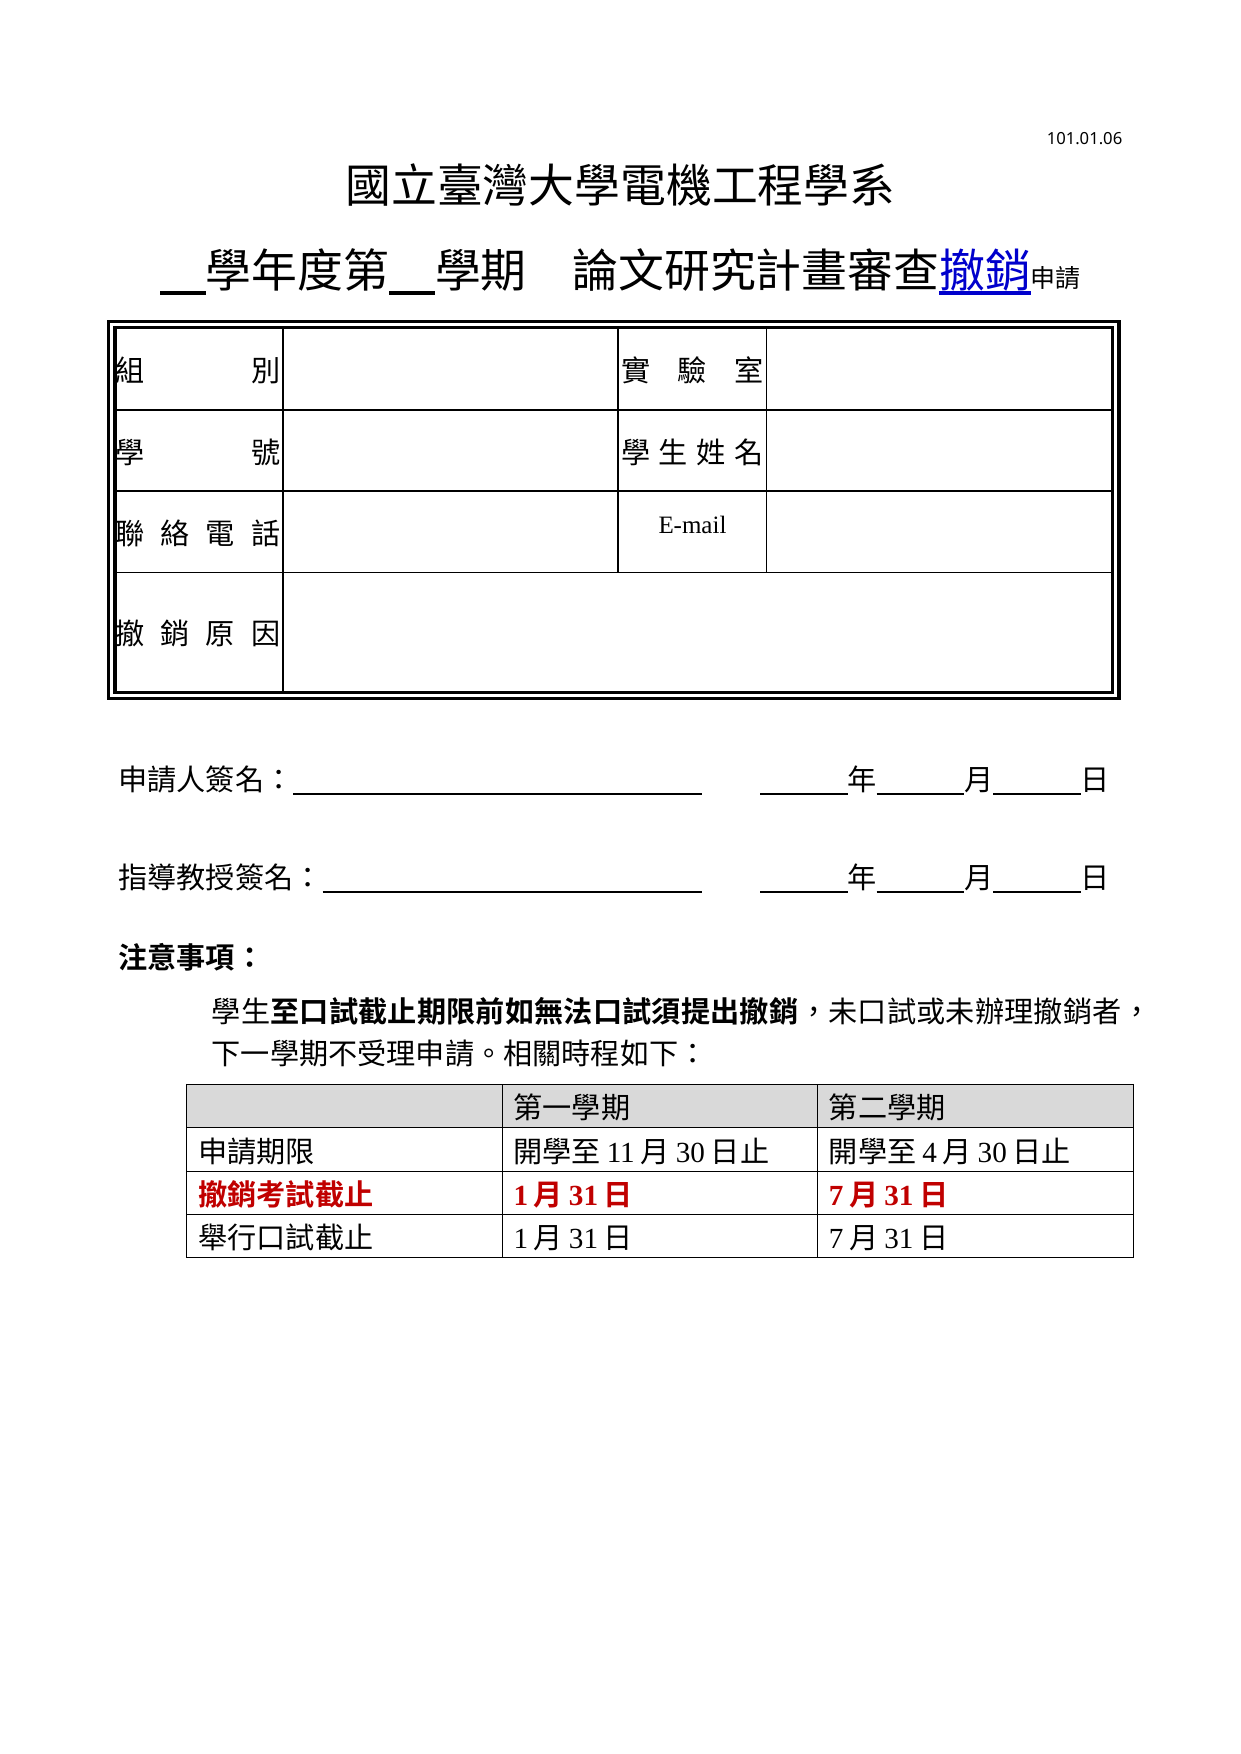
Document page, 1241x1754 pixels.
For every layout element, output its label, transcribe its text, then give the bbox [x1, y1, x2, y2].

table_cell 聯絡電話 [117, 492, 282, 572]
table_cell [284, 492, 617, 572]
text 101.01.06 [118, 127, 1122, 150]
table_header 實驗室 [619, 329, 766, 409]
text 學年度第 學期 論文研究計畫審查撤銷申請 [118, 235, 1122, 301]
table_header 第一學期 [503, 1085, 817, 1127]
table_header [767, 329, 1111, 409]
table_cell 學生姓名 [619, 411, 766, 490]
table_header [187, 1085, 502, 1127]
table_header [284, 329, 617, 409]
table_header 第二學期 [818, 1085, 1133, 1127]
table_cell 1月31日 [503, 1172, 817, 1214]
text 注意事項： [118, 934, 1122, 977]
table_cell [284, 573, 1111, 691]
table_cell [284, 411, 617, 490]
table_cell 申請期限 [187, 1128, 502, 1171]
table_cell 開學至4月30日止 [818, 1128, 1133, 1171]
table_header 組別 [112, 323, 283, 409]
text 國立臺灣大學電機工程學系 [118, 150, 1122, 216]
table_cell 舉行口試截止 [187, 1215, 502, 1257]
table_cell 撤銷原因 [117, 573, 282, 691]
table_cell 學號 [117, 411, 282, 490]
table_cell E-mail [619, 492, 766, 572]
table_cell 7月31日 [818, 1215, 1133, 1257]
table_cell 撤銷考試截止 [187, 1172, 502, 1214]
text 申請人簽名： 年 月 日 [118, 756, 1122, 798]
table_cell [767, 411, 1111, 490]
text 學生至口試截止期限前如無法口試須提出撤銷，未口試或未辦理撤銷者，下一學期不受理申請。相關時程如下： [211, 988, 1122, 1073]
table_header [766, 323, 1116, 409]
table_cell 開學至11月30日止 [503, 1128, 817, 1171]
table_cell 7月31日 [818, 1172, 1133, 1214]
table_cell [767, 492, 1111, 572]
text 指導教授簽名： 年 月 日 [118, 855, 1122, 897]
table_cell 1月31日 [503, 1215, 817, 1257]
